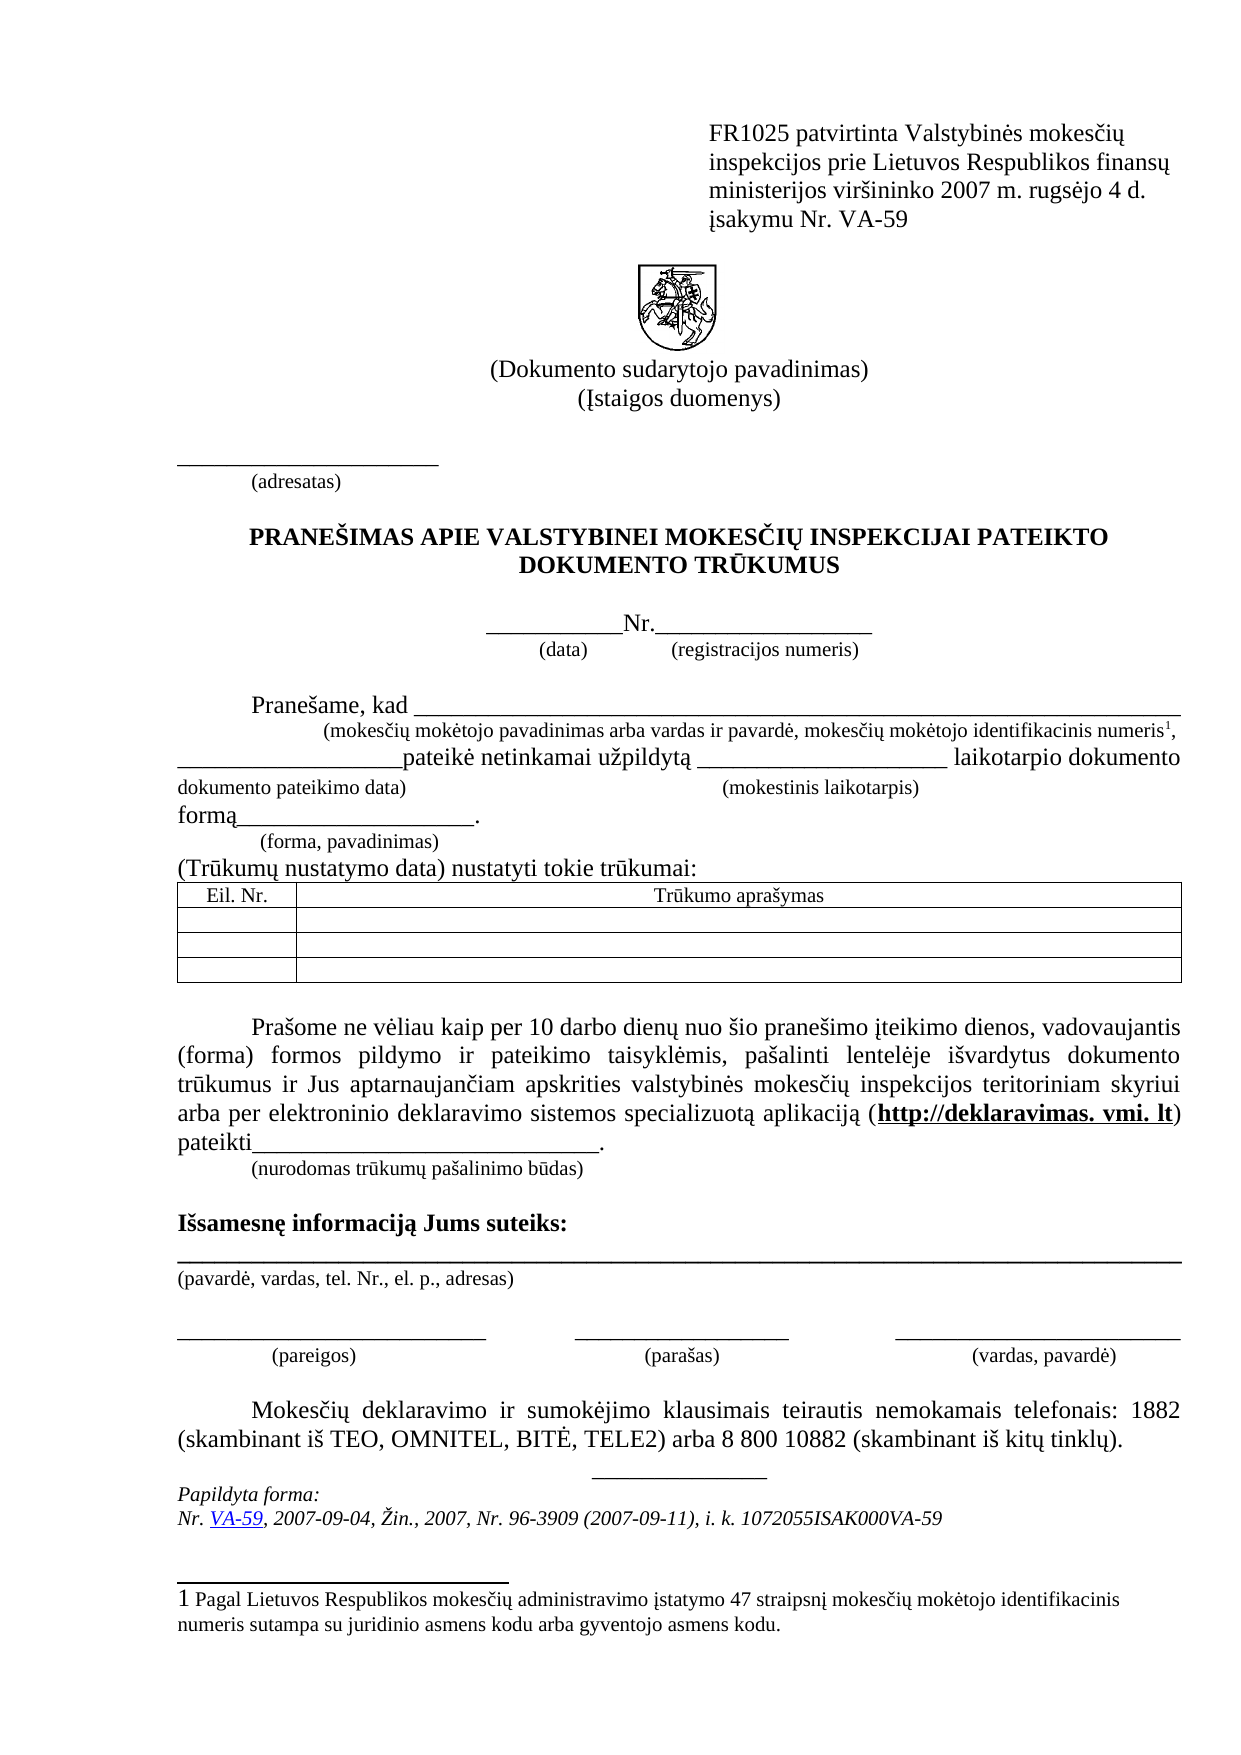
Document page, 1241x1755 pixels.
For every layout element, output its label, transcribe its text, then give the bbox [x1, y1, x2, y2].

table_cell [178, 958, 296, 982]
text (nurodomas trūkumų pašalinimo būdas) [177, 1156, 1181, 1179]
text (forma, pavadinimas) [177, 829, 1181, 853]
text (Trūkumų nustatymo data) nustatyti tokie trūkumai: [177, 853, 1181, 882]
text (Įstaigos duomenys) [177, 383, 1181, 412]
text Nr. [177, 608, 1181, 637]
text Išsamesnę informaciją Jums suteiks: [177, 1208, 1181, 1237]
text FR1025 patvirtinta Valstybinės mokesčių inspekcijos prie Lietuvos Respublikos finansų ministerijos viršininko 2007 m. rugsėjo 4 d. įsakymu Nr. VA-59 [709, 118, 1181, 233]
text (mokesčių mokėtojo pavadinimas arba vardas ir pavardė, mokesčių mokėtojo identifikacinis numeris, [177, 718, 1181, 742]
table_cell [178, 933, 296, 957]
text (adresatas) [177, 469, 1181, 493]
text _ [177, 1237, 1181, 1262]
text Mokesčių deklaravimo ir sumokėjimo klausimais teirautis nemokamais telefonais: 1882 (skambinant iš TEO, OMNITEL, BITĖ, TELE2) arba 8 800 10882 (skambinant iš kitų tinklų). [177, 1396, 1181, 1453]
text (pareigos) (parašas) (vardas, pavardė) [177, 1343, 1181, 1367]
text Pagal Lietuvos Respublikos mokesčių administravimo įstatymo 47 straipsnį mokesčių mokėtojo identifikacinis numeris sutampa su juridinio asmens kodu arba gyventojo asmens kodu. [177, 1583, 1181, 1636]
text formą . [177, 800, 1181, 829]
table_cell [297, 908, 1181, 932]
text PRANEŠIMAS APIE VALSTYBINEI MOKESČIŲ INSPEKCIJAI PATEIKTO DOKUMENTO TRŪKUMUS [177, 522, 1181, 579]
text (data) (registracijos numeris) [177, 637, 1181, 661]
table_cell [178, 908, 296, 932]
table_header Trūkumo aprašymas [297, 883, 1181, 907]
text Pranešame, kad [177, 690, 1181, 718]
table_cell [297, 933, 1181, 957]
text (pavardė, vardas, tel. Nr., el. p., adresas) [177, 1266, 1181, 1290]
text Papildyta forma: [177, 1482, 1181, 1506]
text (Dokumento sudarytojo pavadinimas) [177, 354, 1181, 383]
text Prašome ne vėliau kaip per 10 darbo dienų nuo šio pranešimo įteikimo dienos, vadovaujantis (forma) formos pildymo ir pateikimo taisyklėmis, pašalinti lentelėje išvardytus dokumento trūkumus ir Jus aptarnaujančiam apskrities valstybinės mokesčių inspekcijos teritoriniam skyriui arba per elektroninio deklaravimo sistemos specializuotą aplikaciją (http://deklaravimas. vmi. lt) pateikti . [177, 1012, 1181, 1156]
text dokumento pateikimo data) (mokestinis laikotarpis) [177, 771, 1181, 800]
text Nr. VA-59, 2007-09-04, Žin., 2007, Nr. 96-3909 (2007-09-11), i. k. 1072055ISAK000VA-59 [177, 1506, 1181, 1530]
text ______________ [177, 1453, 1181, 1482]
table_cell [297, 958, 1181, 982]
table_header Eil. Nr. [178, 883, 296, 907]
text __________________pateikė netinkamai užpildytą laikotarpio dokumento [177, 742, 1181, 771]
